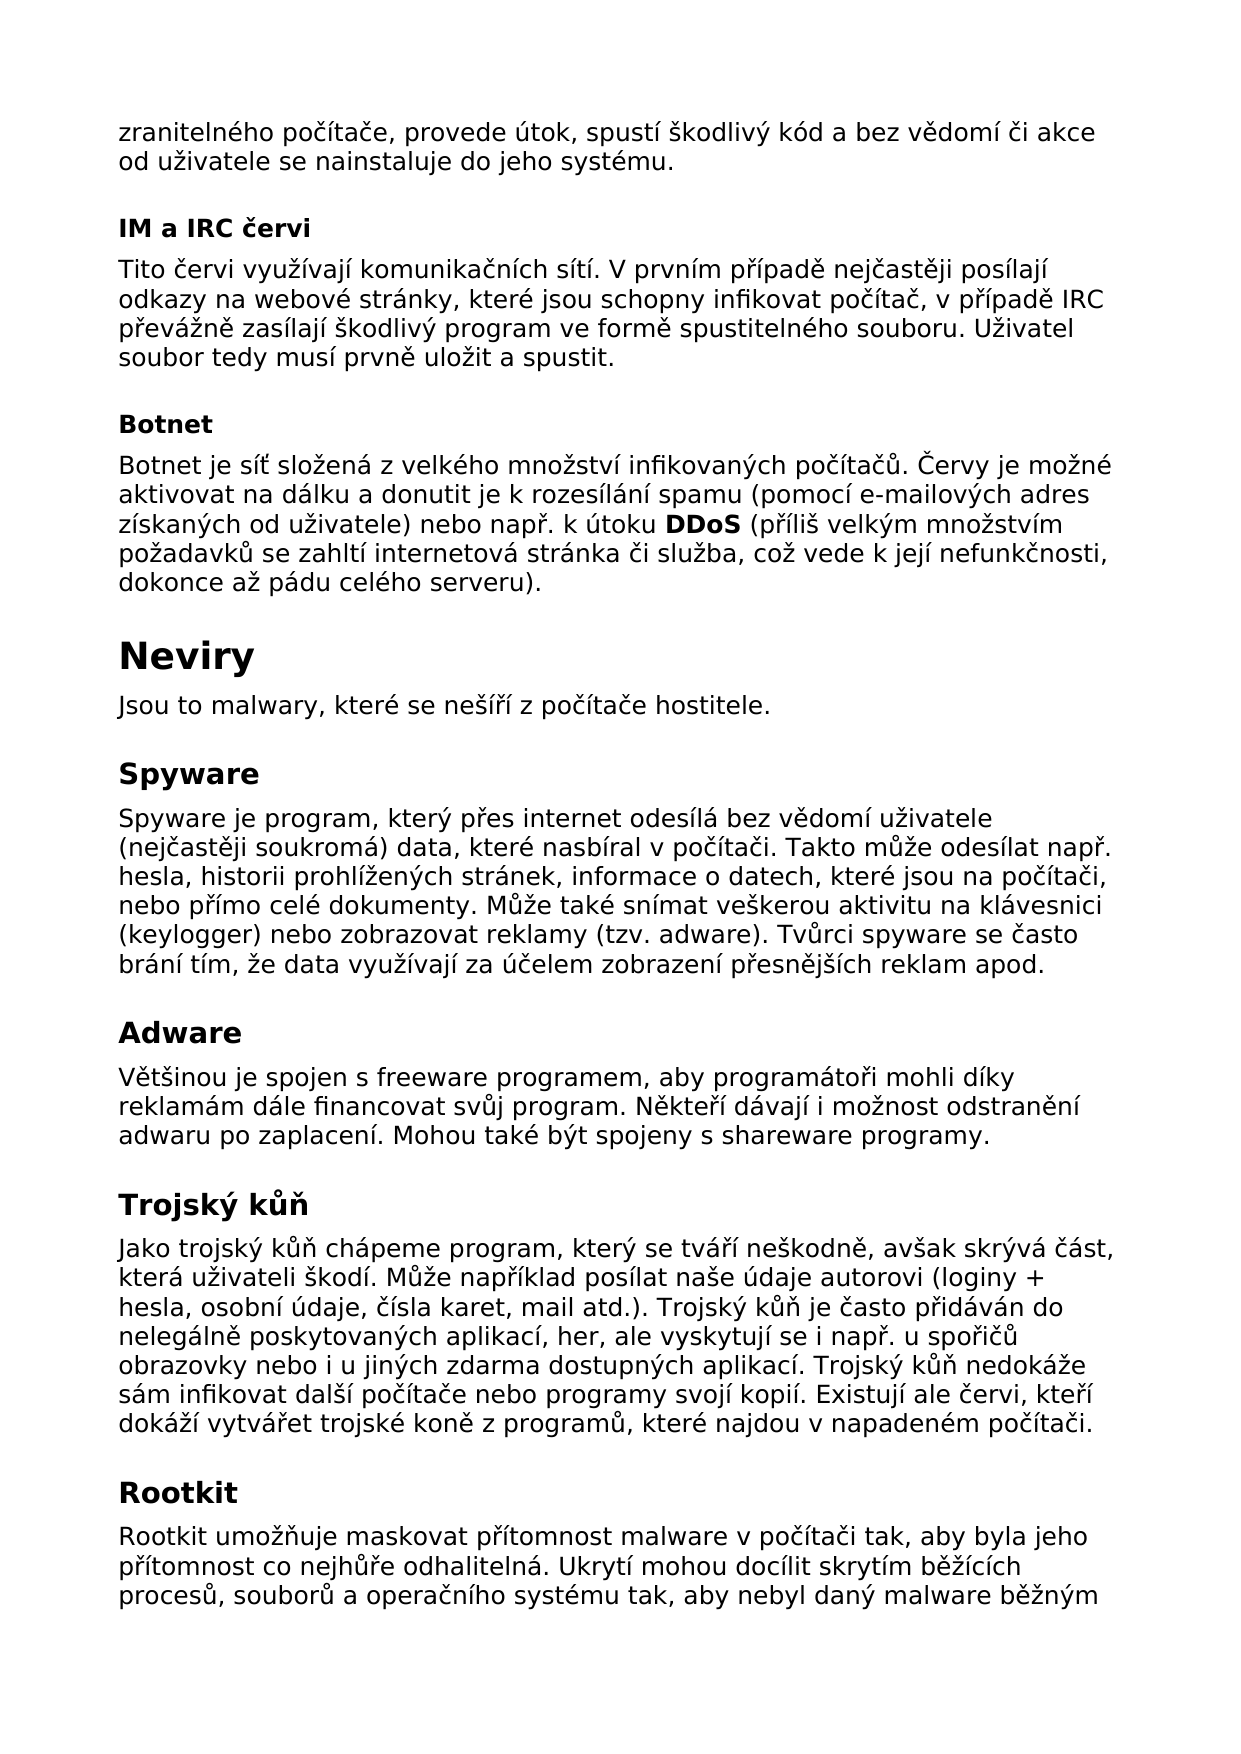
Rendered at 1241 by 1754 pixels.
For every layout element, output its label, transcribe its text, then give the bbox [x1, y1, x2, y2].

subtitle Spyware [118, 758, 1122, 792]
text Většinou je spojen s freeware programem, aby programátoři mohli díky reklamám dále financovat svůj program. Někteří dávají i možnost odstranění adwaru po zaplacení. Mohou také být spojeny s shareware programy. [118, 1063, 1122, 1151]
subtitle Botnet [118, 410, 1122, 439]
subtitle Neviry [118, 635, 1122, 678]
text zranitelného počítače, provede útok, spustí škodlivý kód a bez vědomí či akce od uživatele se nainstaluje do jeho systému. [118, 118, 1122, 176]
text Jako trojský kůň chápeme program, který se tváří neškodně, avšak skrývá část, která uživateli škodí. Může například posílat naše údaje autorovi (loginy + hesla, osobní údaje, čísla karet, mail atd.). Trojský kůň je často přidáván do nelegálně poskytovaných aplikací, her, ale vyskytují se i např. u spořičů obrazovky nebo i u jiných zdarma dostupných aplikací. Trojský kůň nedokáže sám infikovat další počítače nebo programy svojí kopií. Existují ale červi, kteří dokáží vytvářet trojské koně z programů, které najdou v napadeném počítači. [118, 1234, 1122, 1439]
subtitle Adware [118, 1017, 1122, 1051]
subtitle IM a IRC červi [118, 214, 1122, 243]
subtitle Rootkit [118, 1476, 1122, 1510]
text Spyware je program, který přes internet odesílá bez vědomí uživatele (nejčastěji soukromá) data, které nasbíral v počítači. Takto může odesílat např. hesla, historii prohlížených stránek, informace o datech, které jsou na počítači, nebo přímo celé dokumenty. Může také snímat veškerou aktivitu na klávesnici (keylogger) nebo zobrazovat reklamy (tzv. adware). Tvůrci spyware se často brání tím, že data využívají za účelem zobrazení přesnějších reklam apod. [118, 804, 1122, 979]
text Jsou to malwary, které se nešíří z počítače hostitele. [118, 691, 1122, 720]
text Rootkit umožňuje maskovat přítomnost malware v počítači tak, aby byla jeho přítomnost co nejhůře odhalitelná. Ukrytí mohou docílit skrytím běžících procesů, souborů a operačního systému tak, aby nebyl daný malware běžným [118, 1523, 1122, 1610]
text Tito červi využívají komunikačních sítí. V prvním případě nejčastěji posílají odkazy na webové stránky, které jsou schopny infikovat počítač, v případě IRC převážně zasílají škodlivý program ve formě spustitelného souboru. Uživatel soubor tedy musí prvně uložit a spustit. [118, 256, 1122, 372]
text Botnet je síť složená z velkého množství infikovaných počítačů. Červy je možné aktivovat na dálku a donutit je k rozesílání spamu (pomocí e-mailových adres získaných od uživatele) nebo např. k útoku DDoS (příliš velkým množstvím požadavků se zahltí internetová stránka či služba, což vede k její nefunkčnosti, dokonce až pádu celého serveru). [118, 451, 1122, 597]
subtitle Trojský kůň [118, 1188, 1122, 1222]
